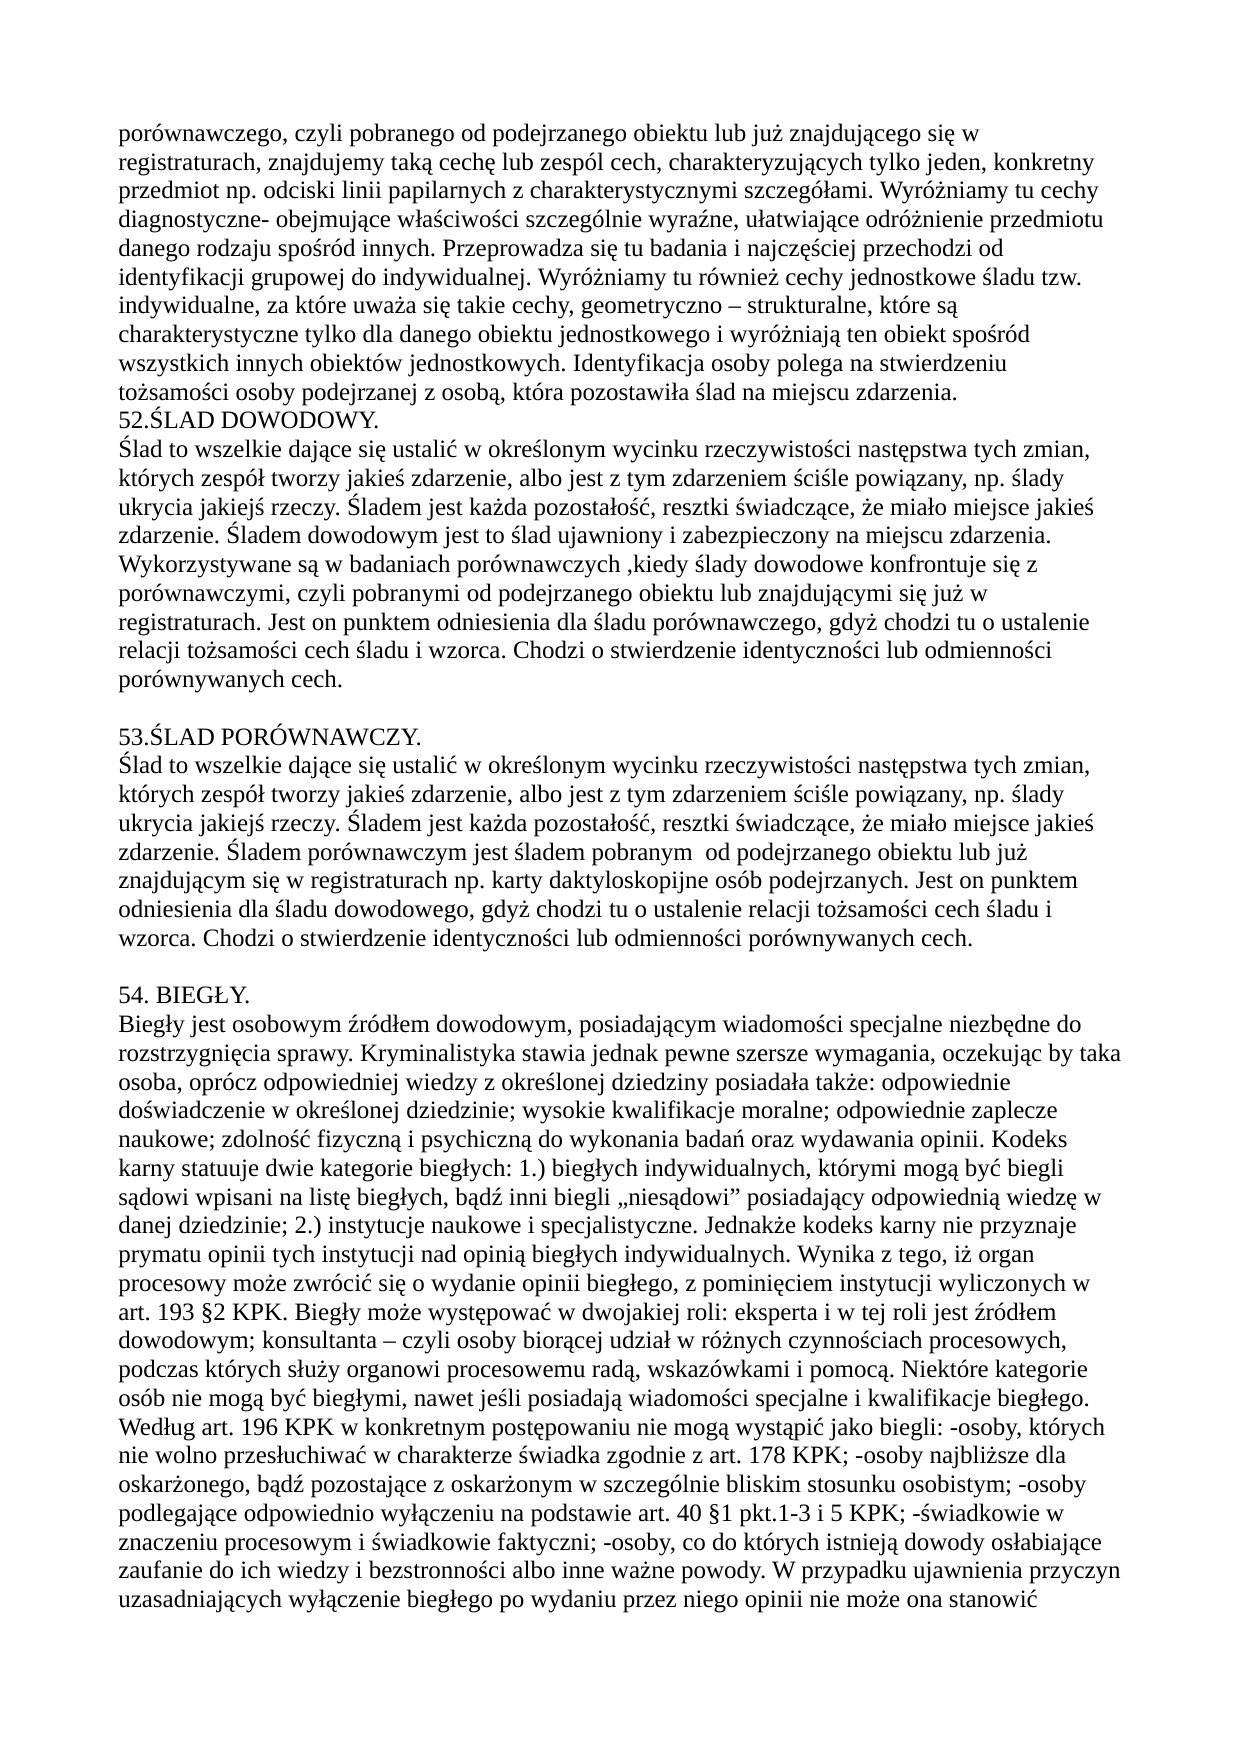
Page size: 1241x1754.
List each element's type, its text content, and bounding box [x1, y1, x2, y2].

text 54. BIEGŁY. [118, 981, 1122, 1009]
text Ślad to wszelkie dające się ustalić w określonym wycinku rzeczywistości następstwa tych zmian, których zespół tworzy jakieś zdarzenie, albo jest z tym zdarzeniem ściśle powiązany, np. ślady ukrycia jakiejś rzeczy. Śladem jest każda pozostałość, resztki świadczące, że miało miejsce jakieś zdarzenie. Śladem dowodowym jest to ślad ujawniony i zabezpieczony na miejscu zdarzenia. Wykorzystywane są w badaniach porównawczych ,kiedy ślady dowodowe konfrontuje się z porównawczymi, czyli pobranymi od podejrzanego obiektu lub znajdującymi się już w registraturach. Jest on punktem odniesienia dla śladu porównawczego, gdyż chodzi tu o ustalenie relacji tożsamości cech śladu i wzorca. Chodzi o stwierdzenie identyczności lub odmienności porównywanych cech. [118, 434, 1122, 693]
text 52.ŚLAD DOWODOWY. [118, 406, 1122, 434]
text 53.ŚLAD PORÓWNAWCZY. [118, 722, 1122, 751]
text Ślad to wszelkie dające się ustalić w określonym wycinku rzeczywistości następstwa tych zmian, których zespół tworzy jakieś zdarzenie, albo jest z tym zdarzeniem ściśle powiązany, np. ślady ukrycia jakiejś rzeczy. Śladem jest każda pozostałość, resztki świadczące, że miało miejsce jakieś zdarzenie. Śladem porównawczym jest śladem pobranym od podejrzanego obiektu lub już znajdującym się w registraturach np. karty daktyloskopijne osób podejrzanych. Jest on punktem odniesienia dla śladu dowodowego, gdyż chodzi tu o ustalenie relacji tożsamości cech śladu i wzorca. Chodzi o stwierdzenie identyczności lub odmienności porównywanych cech. [118, 751, 1122, 952]
text porównawczego, czyli pobranego od podejrzanego obiektu lub już znajdującego się w registraturach, znajdujemy taką cechę lub zespól cech, charakteryzujących tylko jeden, konkretny przedmiot np. odciski linii papilarnych z charakterystycznymi szczegółami. Wyróżniamy tu cechy diagnostyczne- obejmujące właściwości szczególnie wyraźne, ułatwiające odróżnienie przedmiotu danego rodzaju spośród innych. Przeprowadza się tu badania i najczęściej przechodzi od identyfikacji grupowej do indywidualnej. Wyróżniamy tu również cechy jednostkowe śladu tzw. indywidualne, za które uważa się takie cechy, geometryczno – strukturalne, które są charakterystyczne tylko dla danego obiektu jednostkowego i wyróżniają ten obiekt spośród wszystkich innych obiektów jednostkowych. Identyfikacja osoby polega na stwierdzeniu tożsamości osoby podejrzanej z osobą, która pozostawiła ślad na miejscu zdarzenia. [118, 118, 1122, 406]
text Biegły jest osobowym źródłem dowodowym, posiadającym wiadomości specjalne niezbędne do rozstrzygnięcia sprawy. Kryminalistyka stawia jednak pewne szersze wymagania, oczekując by taka osoba, oprócz odpowiedniej wiedzy z określonej dziedziny posiadała także: odpowiednie doświadczenie w określonej dziedzinie; wysokie kwalifikacje moralne; odpowiednie zaplecze naukowe; zdolność fizyczną i psychiczną do wykonania badań oraz wydawania opinii. Kodeks karny statuuje dwie kategorie biegłych: 1.) biegłych indywidualnych, którymi mogą być biegli sądowi wpisani na listę biegłych, bądź inni biegli „niesądowi” posiadający odpowiednią wiedzę w danej dziedzinie; 2.) instytucje naukowe i specjalistyczne. Jednakże kodeks karny nie przyznaje prymatu opinii tych instytucji nad opinią biegłych indywidualnych. Wynika z tego, iż organ procesowy może zwrócić się o wydanie opinii biegłego, z pominięciem instytucji wyliczonych w art. 193 §2 KPK. Biegły może występować w dwojakiej roli: eksperta i w tej roli jest źródłem dowodowym; konsultanta – czyli osoby biorącej udział w różnych czynnościach procesowych, podczas których służy organowi procesowemu radą, wskazówkami i pomocą. Niektóre kategorie osób nie mogą być biegłymi, nawet jeśli posiadają wiadomości specjalne i kwalifikacje biegłego. Według art. 196 KPK w konkretnym postępowaniu nie mogą wystąpić jako biegli: -osoby, których nie wolno przesłuchiwać w charakterze świadka zgodnie z art. 178 KPK; -osoby najbliższe dla oskarżonego, bądź pozostające z oskarżonym w szczególnie bliskim stosunku osobistym; -osoby podlegające odpowiednio wyłączeniu na podstawie art. 40 §1 pkt.1-3 i 5 KPK; -świadkowie w znaczeniu procesowym i świadkowie faktyczni; -osoby, co do których istnieją dowody osłabiające zaufanie do ich wiedzy i bezstronności albo inne ważne powody. W przypadku ujawnienia przyczyn uzasadniających wyłączenie biegłego po wydaniu przez niego opinii nie może ona stanowić [118, 1009, 1122, 1613]
